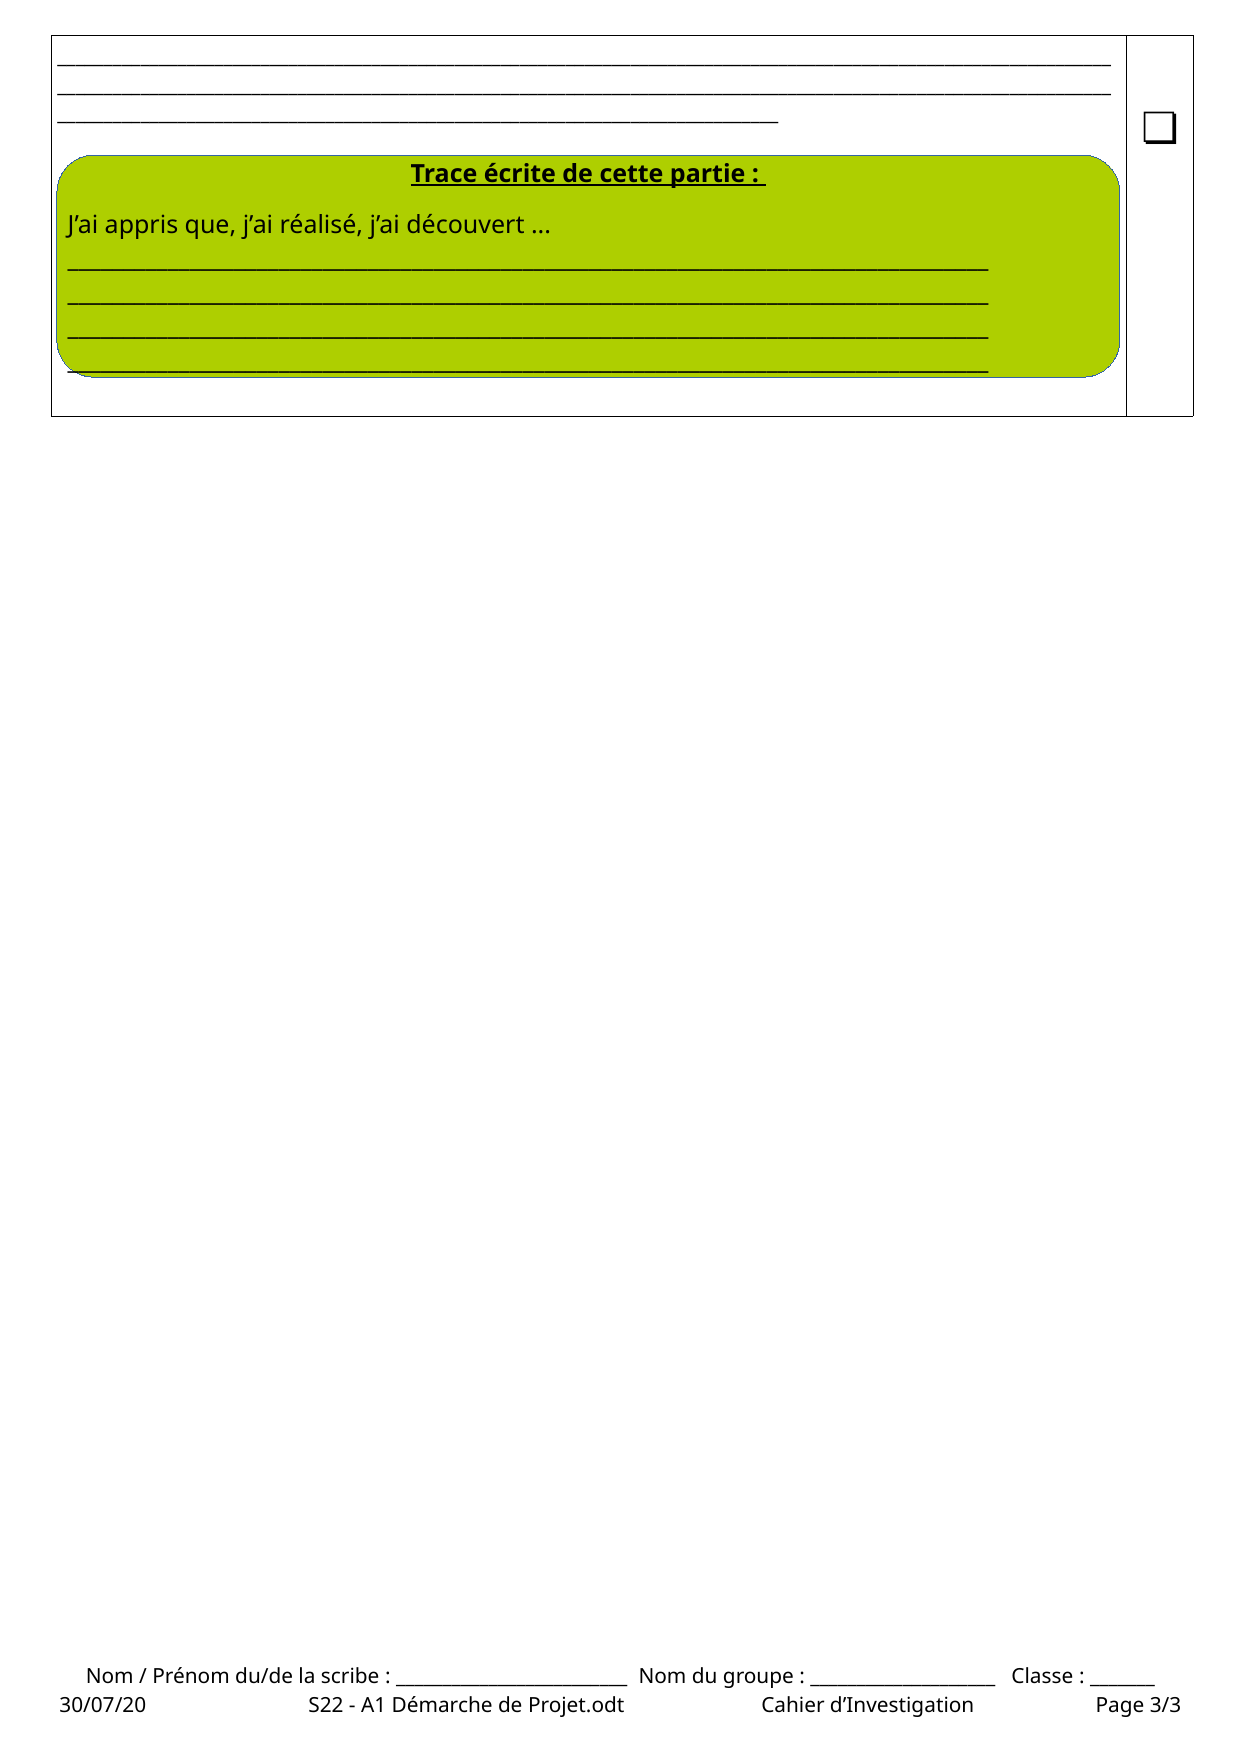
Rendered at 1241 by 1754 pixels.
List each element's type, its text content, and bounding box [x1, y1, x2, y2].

table_cell I. Introduction : Un projet naît d’une idée ou d’un besoin et évolue dans le but de se concrétiser. Pour limiter les oublis ou les erreurs (de stratégie, de conception, de fabrication, etc.) les entreprises doivent être organisées et suivre une logique : « La démarche de projet industriel ». Cette démarche de projet commence avec l’étude des besoins et se termine avec la commercialisation du produit ou du service. II. La démarche de projet (durée : 15 minutes) : Au collège, la mise en œuvre d’un projet doit permettre une réalisation collective finale. La démarche sera donc simplifiée, par manque de temps et de moyens pour la mettre en œuvre. Elle se fera donc en 5 étapes dans lesquelles nous intégrerons des revues de projet : III. Pour approfondir (durée 25 minutes) : Le cycle de vie industriel d’un produit (ou objet technique) correspond aux étapes de la démarche de projet industriel. Il se différencie du cycle de vie économique du même produit par le fait qu’il se base sur une vision systémique de l’impact du produit sur l’environnement et non sur une vision seulement commerciale. En vous aidant du schéma ci-dessous, complétez le tableau ci-après (voir page suivante). Vous devez relever la ressource principale nécessaire aux six étapes (ce qui est nécessaire, qui est avant) et ce qui est produit lors de chaque étape (après). IV. L’essentiel à retenir (durée : 10 minutes) : Quelle différence faites-vous entre travail collaboratif et travail coopératif ? __________________________________________________________________________________________________________________________________________________________________________________________________________________________________________________________________________________________________________________ [52, 36, 1126, 416]
table_cell ❏ [1127, 36, 1193, 416]
